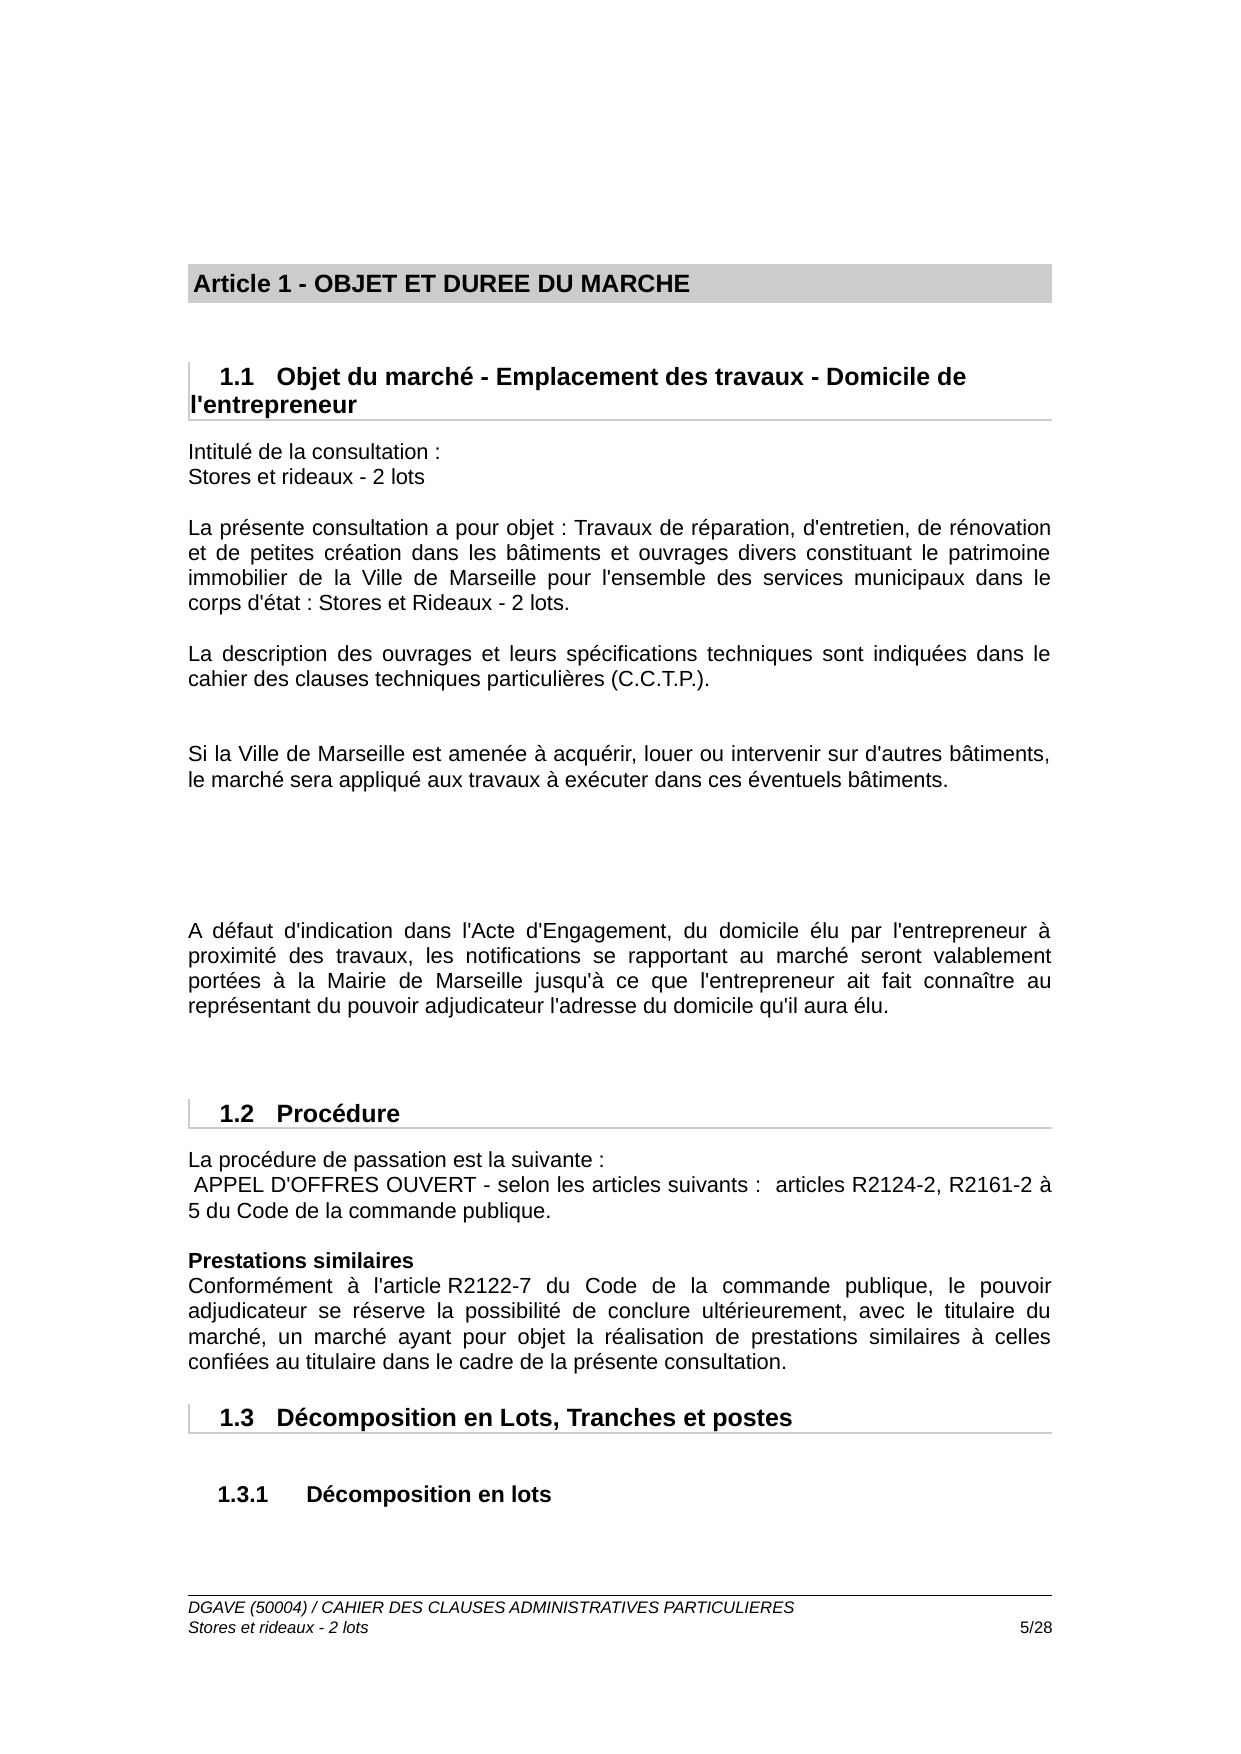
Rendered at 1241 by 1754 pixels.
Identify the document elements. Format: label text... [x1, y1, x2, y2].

subtitle Procédure [188, 1098, 1052, 1127]
text A défaut d'indication dans l'Acte d'Engagement, du domicile élu par l'entrepreneur à proximité des travaux, les notifications se rapportant au marché seront valablement portées à la Mairie de Marseille jusqu'à ce que l'entrepreneur ait fait connaître au représentant du pouvoir adjudicateur l'adresse du domicile qu'il aura élu. [188, 918, 1052, 1019]
text Si la Ville de Marseille est amenée à acquérir, louer ou intervenir sur d'autres bâtiments, le marché sera appliqué aux travaux à exécuter dans ces éventuels bâtiments. [188, 741, 1052, 792]
text La présente consultation a pour objet : Travaux de réparation, d'entretien, de rénovation et de petites création dans les bâtiments et ouvrages divers constituant le patrimoine immobilier de la Ville de Marseille pour l'ensemble des services municipaux dans le corps d'état : Stores et Rideaux - 2 lots. [188, 514, 1052, 615]
text Prestations similaires [188, 1248, 1052, 1273]
subtitle Décomposition en Lots, Tranches et postes [188, 1403, 1052, 1432]
text APPEL D'OFFRES OUVERT - selon les articles suivants : articles R2124-2, R2161-2 à 5 du Code de la commande publique. [188, 1172, 1052, 1223]
subtitle OBJET ET DUREE DU MARCHE [190, 266, 1050, 300]
text La description des ouvrages et leurs spécifications techniques sont indiquées dans le cahier des clauses techniques particulières (C.C.T.P.). [188, 641, 1052, 691]
text La procédure de passation est la suivante : [188, 1147, 1052, 1172]
subtitle Décomposition en lots [188, 1481, 1052, 1508]
subtitle Objet du marché - Emplacement des travaux - Domicile de l'entrepreneur [190, 362, 1052, 419]
text Intitulé de la consultation : [188, 439, 1052, 464]
text Conformément à l'article R2122-7 du Code de la commande publique, le pouvoir adjudicateur se réserve la possibilité de conclure ultérieurement, avec le titulaire du marché, un marché ayant pour objet la réalisation de prestations similaires à celles confiées au titulaire dans le cadre de la présente consultation. [188, 1273, 1052, 1374]
text Stores et rideaux - 2 lots [188, 464, 1052, 489]
